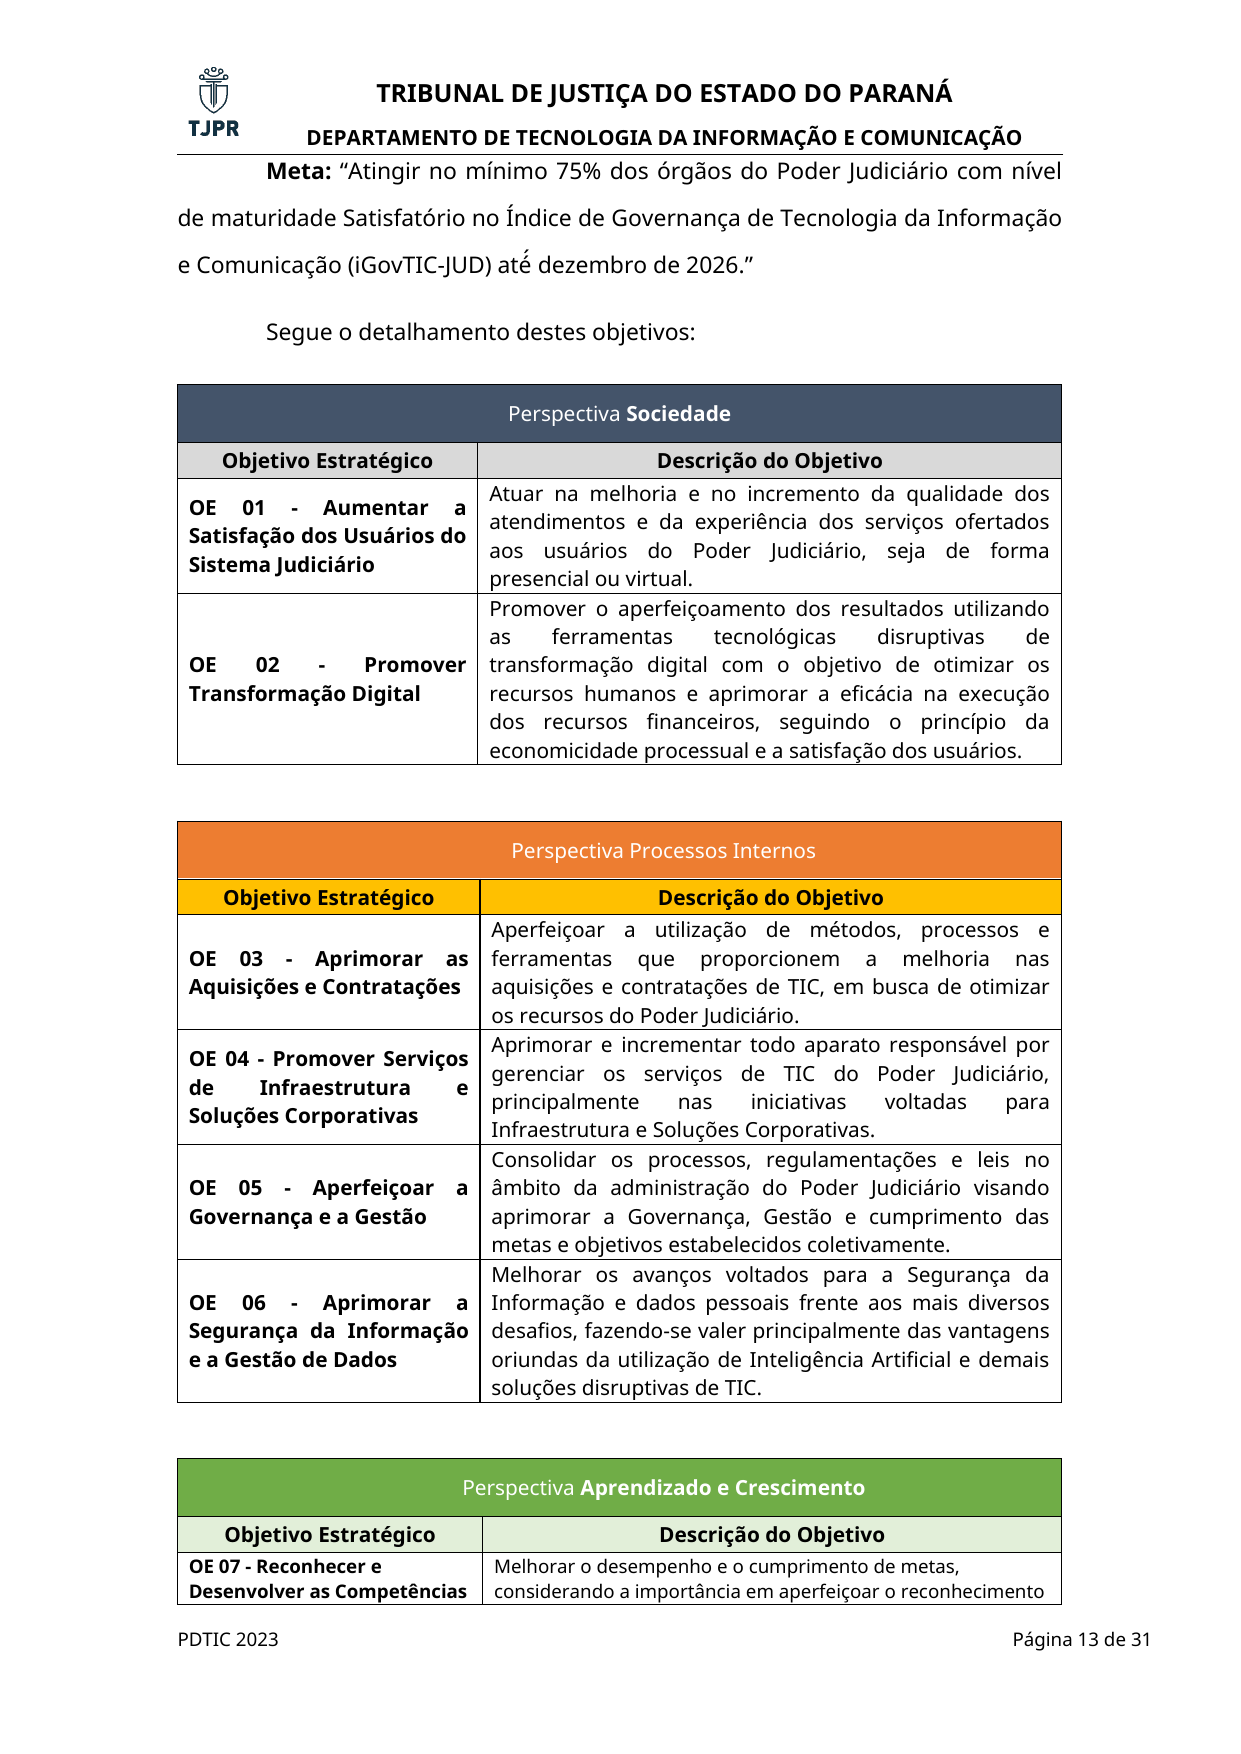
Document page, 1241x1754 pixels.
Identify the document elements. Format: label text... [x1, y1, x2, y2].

table_cell Consolidar os processos, regulamentações e leis no âmbito da administração do Poder Judiciário visando aprimorar a Governança, Gestão e cumprimento das metas e objetivos estabelecidos coletivamente. [481, 1145, 1061, 1259]
table_cell OE 05 - Aperfeiçoar a Governança e a Gestão [178, 1145, 479, 1259]
table_cell Aprimorar e incrementar todo aparato responsável por gerenciar os serviços de TIC do Poder Judiciário, principalmente nas iniciativas voltadas para Infraestrutura e Soluções Corporativas. [481, 1030, 1061, 1144]
table_header Perspectiva Processos Internos [178, 822, 1061, 878]
table_cell Melhorar os avanços voltados para a Segurança da Informação e dados pessoais frente aos mais diversos desafios, fazendo-se valer principalmente das vantagens oriundas da utilização de Inteligência Artificial e demais soluções disruptivas de TIC. [481, 1260, 1061, 1402]
table_cell Objetivo Estratégico [178, 443, 477, 478]
table_cell Melhorar o desempenho e o cumprimento de metas, considerando a importância em aperfeiçoar o reconhecimento [483, 1553, 1061, 1604]
table_header Perspectiva Aprendizado e Crescimento [178, 1459, 1061, 1516]
table_cell Atuar na melhoria e no incremento da qualidade dos atendimentos e da experiência dos serviços ofertados aos usuários do Poder Judiciário, seja de forma presencial ou virtual. [478, 479, 1061, 593]
table_cell Objetivo Estratégico [178, 880, 479, 914]
table_cell Descrição do Objetivo [481, 880, 1061, 914]
table_cell Objetivo Estratégico [178, 1517, 482, 1552]
table_cell OE 01 - Aumentar a Satisfação dos Usuários do Sistema Judiciário [178, 479, 477, 593]
text Meta: “Atingir no mínimo 75% dos órgãos do Poder Judiciário com nível de maturidade Satisfatório no Índice de Governança de Tecnologia da Informação e Comunicação (iGovTIC-JUD) até́ dezembro de 2026.” [177, 155, 1063, 280]
table_cell OE 07 - Reconhecer e Desenvolver as Competências [178, 1553, 482, 1604]
table_cell OE 06 - Aprimorar a Segurança da Informação e a Gestão de Dados [178, 1260, 479, 1402]
table_header Perspectiva Sociedade [178, 385, 1061, 442]
table_cell Descrição do Objetivo [478, 443, 1061, 478]
table_cell OE 03 - Aprimorar as Aquisições e Contratações [178, 915, 479, 1029]
table_cell Descrição do Objetivo [483, 1517, 1061, 1552]
table_cell OE 04 - Promover Serviços de Infraestrutura e Soluções Corporativas [178, 1030, 479, 1144]
picture [188, 67, 239, 136]
table_cell Promover o aperfeiçoamento dos resultados utilizando as ferramentas tecnológicas disruptivas de transformação digital com o objetivo de otimizar os recursos humanos e aprimorar a eficácia na execução dos recursos financeiros, seguindo o princípio da economicidade processual e a satisfação dos usuários. [478, 594, 1061, 764]
text Segue o detalhamento destes objetivos: [177, 316, 1063, 348]
table_cell Aperfeiçoar a utilização de métodos, processos e ferramentas que proporcionem a melhoria nas aquisições e contratações de TIC, em busca de otimizar os recursos do Poder Judiciário. [481, 915, 1061, 1029]
table_cell OE 02 - Promover Transformação Digital [178, 594, 477, 764]
